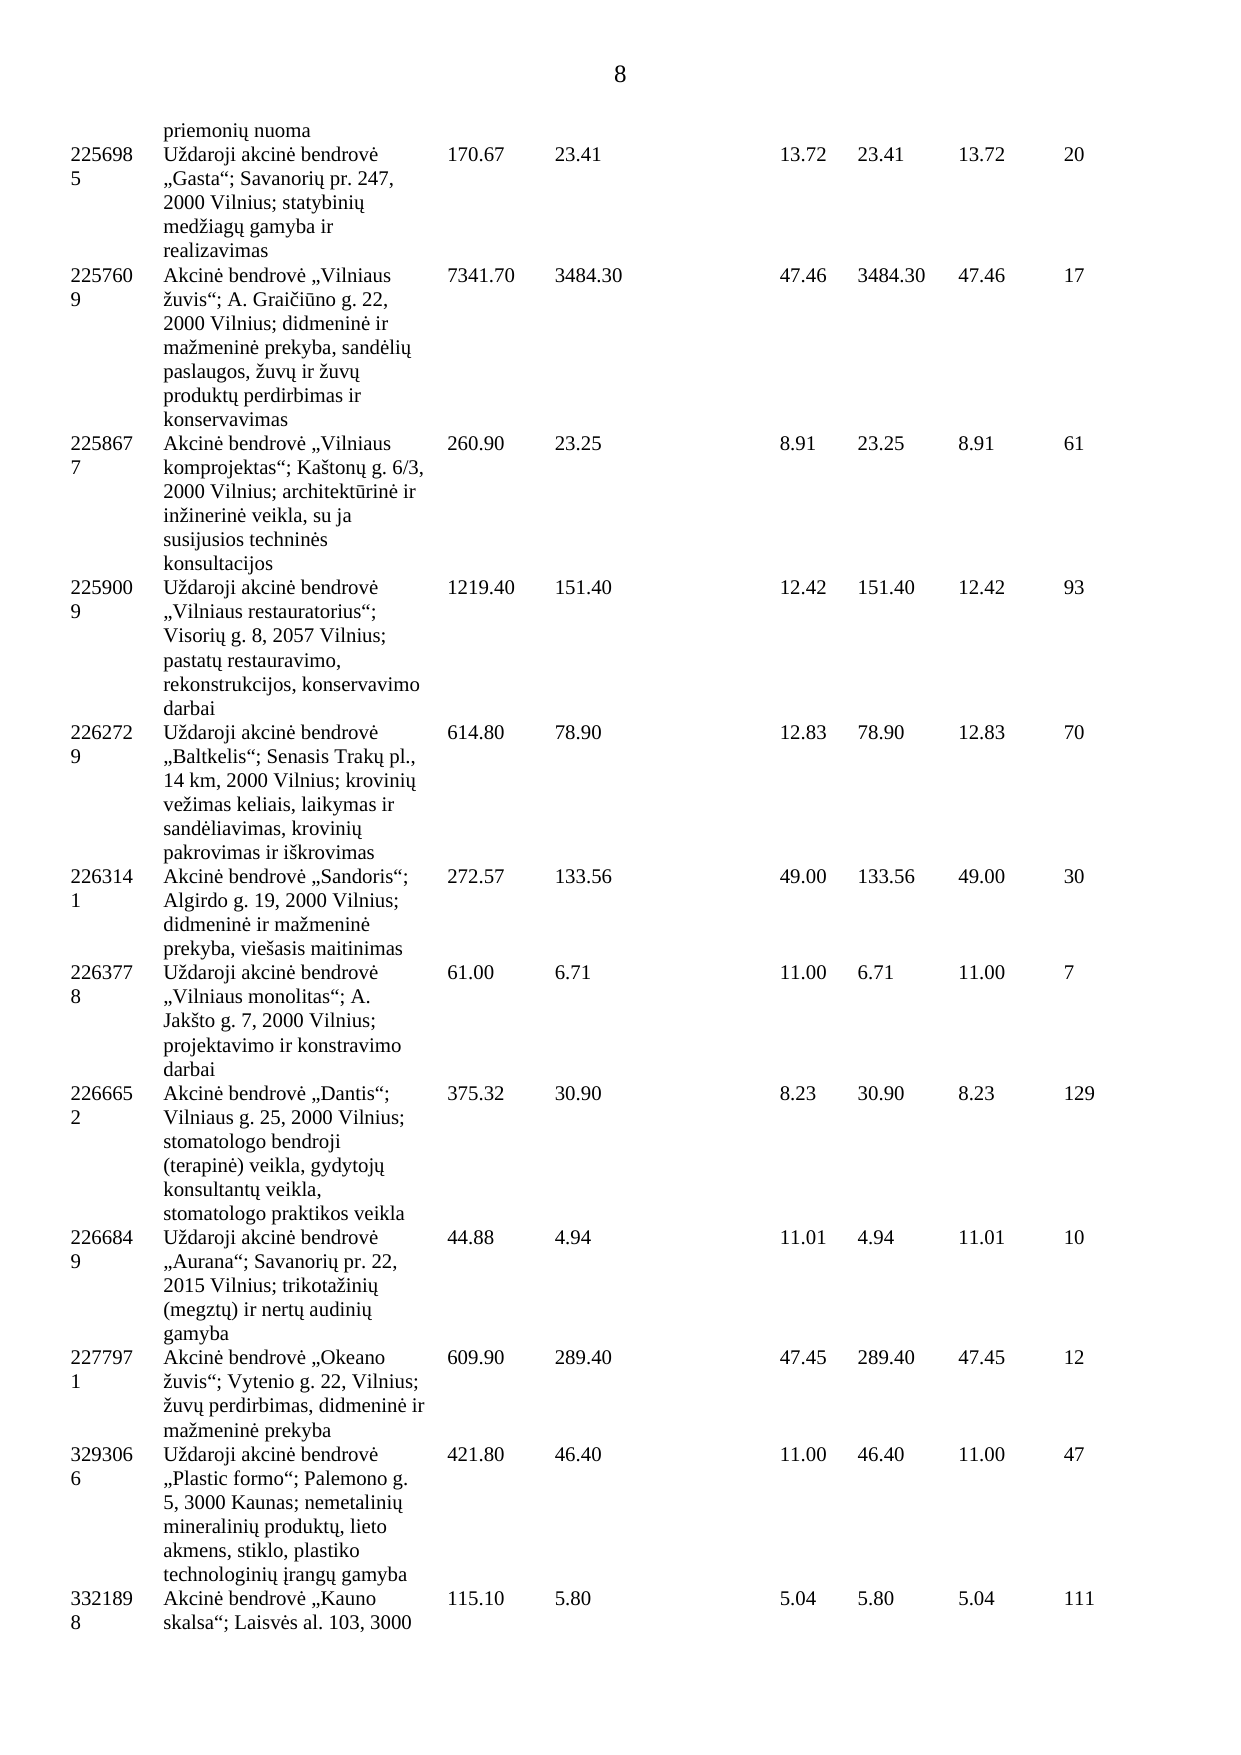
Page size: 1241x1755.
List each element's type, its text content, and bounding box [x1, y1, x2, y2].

table_cell 8.23 [947, 1081, 1052, 1225]
table_cell 47.46 [768, 263, 846, 431]
table_cell 272.57 [436, 864, 543, 960]
table_cell 13.72 [768, 142, 846, 262]
table_cell 47.45 [947, 1345, 1052, 1442]
table_cell Akcinė bendrovė „Vilniaus komprojektas“; Kaštonų g. 6/3, 2000 Vilnius; architektūrinė ir inžinerinė veikla, su ja susijusios techninės konsultacijos [152, 431, 436, 575]
table_cell 5.80 [846, 1586, 947, 1634]
table_cell 61 [1052, 431, 1174, 575]
table_cell 12.42 [947, 575, 1052, 720]
table_cell 133.56 [846, 864, 947, 960]
table_cell Uždaroji akcinė bendrovė „Gasta“; Savanorių pr. 247, 2000 Vilnius; statybinių medžiagų gamyba ir realizavimas [152, 142, 436, 262]
table_cell 49.00 [768, 864, 846, 960]
table_cell 609.90 [436, 1345, 543, 1442]
table_cell 5.80 [543, 1586, 768, 1634]
table_cell 11.01 [947, 1225, 1052, 1345]
table_cell [768, 118, 846, 142]
table_cell Akcinė bendrovė „Okeano žuvis“; Vytenio g. 22, Vilnius; žuvų perdirbimas, didmeninė ir mažmeninė prekyba [152, 1345, 436, 1442]
table_cell 47.46 [947, 263, 1052, 431]
table_cell 12 [1052, 1345, 1174, 1442]
table_cell 2266849 [59, 1225, 152, 1345]
table_cell 3484.30 [846, 263, 947, 431]
table_cell 6.71 [846, 960, 947, 1081]
table_cell Akcinė bendrovė „Kauno skalsa“; Laisvės al. 103, 3000 [152, 1586, 436, 1634]
table_cell 8.91 [947, 431, 1052, 575]
table_cell 30.90 [543, 1081, 768, 1225]
table_cell 111 [1052, 1586, 1174, 1634]
table_cell 3293066 [59, 1442, 152, 1586]
table_cell 421.80 [436, 1442, 543, 1586]
table_cell Uždaroji akcinė bendrovė „Vilniaus restauratorius“; Visorių g. 8, 2057 Vilnius; pastatų restauravimo, rekonstrukcijos, konservavimo darbai [152, 575, 436, 720]
table_cell 1219.40 [436, 575, 543, 720]
table_cell [436, 118, 543, 142]
table_cell 2256985 [59, 142, 152, 262]
table_cell 2263141 [59, 864, 152, 960]
table_cell 7341.70 [436, 263, 543, 431]
table_cell 23.41 [543, 142, 768, 262]
table_cell 10 [1052, 1225, 1174, 1345]
table_cell 11.00 [947, 1442, 1052, 1586]
table_cell 289.40 [543, 1345, 768, 1442]
table_cell 12.83 [947, 720, 1052, 864]
table_cell Uždaroji akcinė bendrovė „Vilniaus monolitas“; A. Jakšto g. 7, 2000 Vilnius; projektavimo ir konstravimo darbai [152, 960, 436, 1081]
table_cell 170.67 [436, 142, 543, 262]
table_cell 2277971 [59, 1345, 152, 1442]
table_cell 2262729 [59, 720, 152, 864]
table_cell 3321898 [59, 1586, 152, 1634]
table_cell [1052, 118, 1174, 142]
table_cell 2257609 [59, 263, 152, 431]
table_cell 8.23 [768, 1081, 846, 1225]
table_cell Uždaroji akcinė bendrovė „Baltkelis“; Senasis Trakų pl., 14 km, 2000 Vilnius; krovinių vežimas keliais, laikymas ir sandėliavimas, krovinių pakrovimas ir iškrovimas [152, 720, 436, 864]
table_cell 260.90 [436, 431, 543, 575]
table_cell [59, 118, 152, 142]
table_cell 4.94 [846, 1225, 947, 1345]
table_cell 23.41 [846, 142, 947, 262]
table_cell 115.10 [436, 1586, 543, 1634]
table_cell 129 [1052, 1081, 1174, 1225]
table_cell 375.32 [436, 1081, 543, 1225]
table_cell 6.71 [543, 960, 768, 1081]
table_cell 61.00 [436, 960, 543, 1081]
table_cell Akcinė bendrovė „Sandoris“; Algirdo g. 19, 2000 Vilnius; didmeninė ir mažmeninė prekyba, viešasis maitinimas [152, 864, 436, 960]
table_cell Akcinė bendrovė „Vilniaus žuvis“; A. Graičiūno g. 22, 2000 Vilnius; didmeninė ir mažmeninė prekyba, sandėlių paslaugos, žuvų ir žuvų produktų perdirbimas ir konservavimas [152, 263, 436, 431]
table_cell 12.83 [768, 720, 846, 864]
table_cell Akcinė bendrovė „Dantis“; Vilniaus g. 25, 2000 Vilnius; stomatologo bendroji (terapinė) veikla, gydytojų konsultantų veikla, stomatologo praktikos veikla [152, 1081, 436, 1225]
table_cell 46.40 [846, 1442, 947, 1586]
table_cell 30.90 [846, 1081, 947, 1225]
table_cell 11.00 [768, 1442, 846, 1586]
table_cell Uždaroji akcinė bendrovė „Plastic formo“; Palemono g. 5, 3000 Kaunas; nemetalinių mineralinių produktų, lieto akmens, stiklo, plastiko technologinių įrangų gamyba [152, 1442, 436, 1586]
table_cell 13.72 [947, 142, 1052, 262]
table_cell 47.45 [768, 1345, 846, 1442]
table_cell 12.42 [768, 575, 846, 720]
table_cell 2258677 [59, 431, 152, 575]
table_cell 11.00 [768, 960, 846, 1081]
table_cell priemonių nuoma [152, 118, 436, 142]
table_cell 20 [1052, 142, 1174, 262]
table_cell 17 [1052, 263, 1174, 431]
table_cell 2263778 [59, 960, 152, 1081]
table_cell 11.00 [947, 960, 1052, 1081]
table_cell 3484.30 [543, 263, 768, 431]
table_cell [947, 118, 1052, 142]
table_cell 30 [1052, 864, 1174, 960]
table_cell Uždaroji akcinė bendrovė „Aurana“; Savanorių pr. 22, 2015 Vilnius; trikotažinių (megztų) ir nertų audinių gamyba [152, 1225, 436, 1345]
table_cell 5.04 [768, 1586, 846, 1634]
table_cell 11.01 [768, 1225, 846, 1345]
table_cell 151.40 [543, 575, 768, 720]
table_cell [846, 118, 947, 142]
table_cell 5.04 [947, 1586, 1052, 1634]
table_cell 49.00 [947, 864, 1052, 960]
table_cell 614.80 [436, 720, 543, 864]
table_cell 46.40 [543, 1442, 768, 1586]
table_cell 8.91 [768, 431, 846, 575]
table_cell 151.40 [846, 575, 947, 720]
table_cell 44.88 [436, 1225, 543, 1345]
table_cell 2266652 [59, 1081, 152, 1225]
table_cell 78.90 [846, 720, 947, 864]
table_cell 47 [1052, 1442, 1174, 1586]
table_cell 7 [1052, 960, 1174, 1081]
table_cell [543, 118, 768, 142]
table_cell 2259009 [59, 575, 152, 720]
table_cell 23.25 [846, 431, 947, 575]
table_cell 133.56 [543, 864, 768, 960]
table_cell 70 [1052, 720, 1174, 864]
table_cell 93 [1052, 575, 1174, 720]
table_cell 4.94 [543, 1225, 768, 1345]
table_cell 78.90 [543, 720, 768, 864]
table_cell 23.25 [543, 431, 768, 575]
table_cell 289.40 [846, 1345, 947, 1442]
